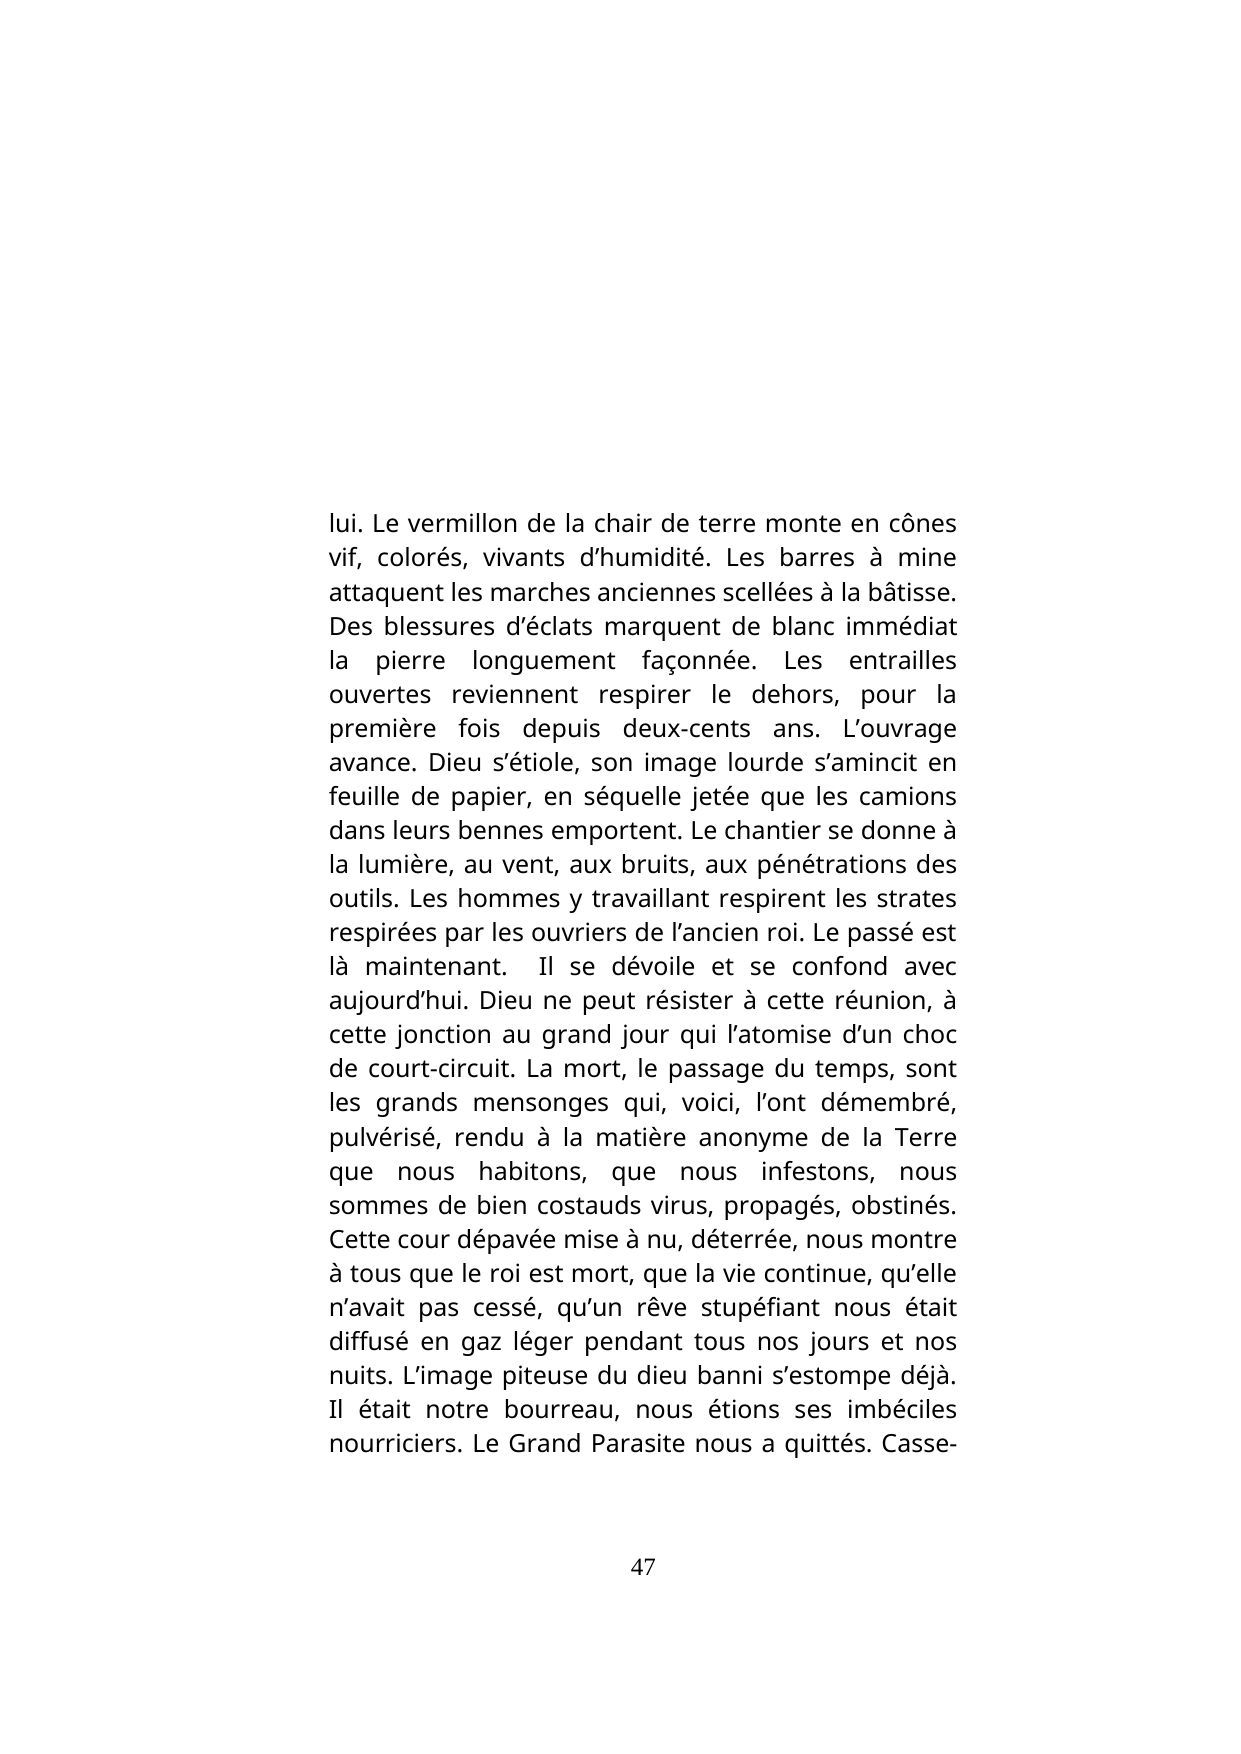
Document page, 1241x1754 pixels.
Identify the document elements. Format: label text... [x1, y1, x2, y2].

text lui. Le vermillon de la chair de terre monte en cônes vif, colorés, vivants d’humidité. Les barres à mine attaquent les marches anciennes scellées à la bâtisse. Des blessures d’éclats marquent de blanc immédiat la pierre longuement façonnée. Les entrailles ouvertes reviennent respirer le dehors, pour la première fois depuis deux-cents ans. L’ouvrage avance. Dieu s’étiole, son image lourde s’amincit en feuille de papier, en séquelle jetée que les camions dans leurs bennes emportent. Le chantier se donne à la lumière, au vent, aux bruits, aux pénétrations des outils. Les hommes y travaillant respirent les strates respirées par les ouvriers de l’ancien roi. Le passé est là maintenant. Il se dévoile et se confond avec aujourd’hui. Dieu ne peut résister à cette réunion, à cette jonction au grand jour qui l’atomise d’un choc de court-circuit. La mort, le passage du temps, sont les grands mensonges qui, voici, l’ont démembré, pulvérisé, rendu à la matière anonyme de la Terre que nous habitons, que nous infestons, nous sommes de bien costauds virus, propagés, obstinés. Cette cour dépavée mise à nu, déterrée, nous montre à tous que le roi est mort, que la vie continue, qu’elle n’avait pas cessé, qu’un rêve stupéfiant nous était diffusé en gaz léger pendant tous nos jours et nos nuits. L’image piteuse du dieu banni s’estompe déjà. Il était notre bourreau, nous étions ses imbéciles nourriciers. Le Grand Parasite nous a quittés. Casse- [328, 506, 958, 1460]
